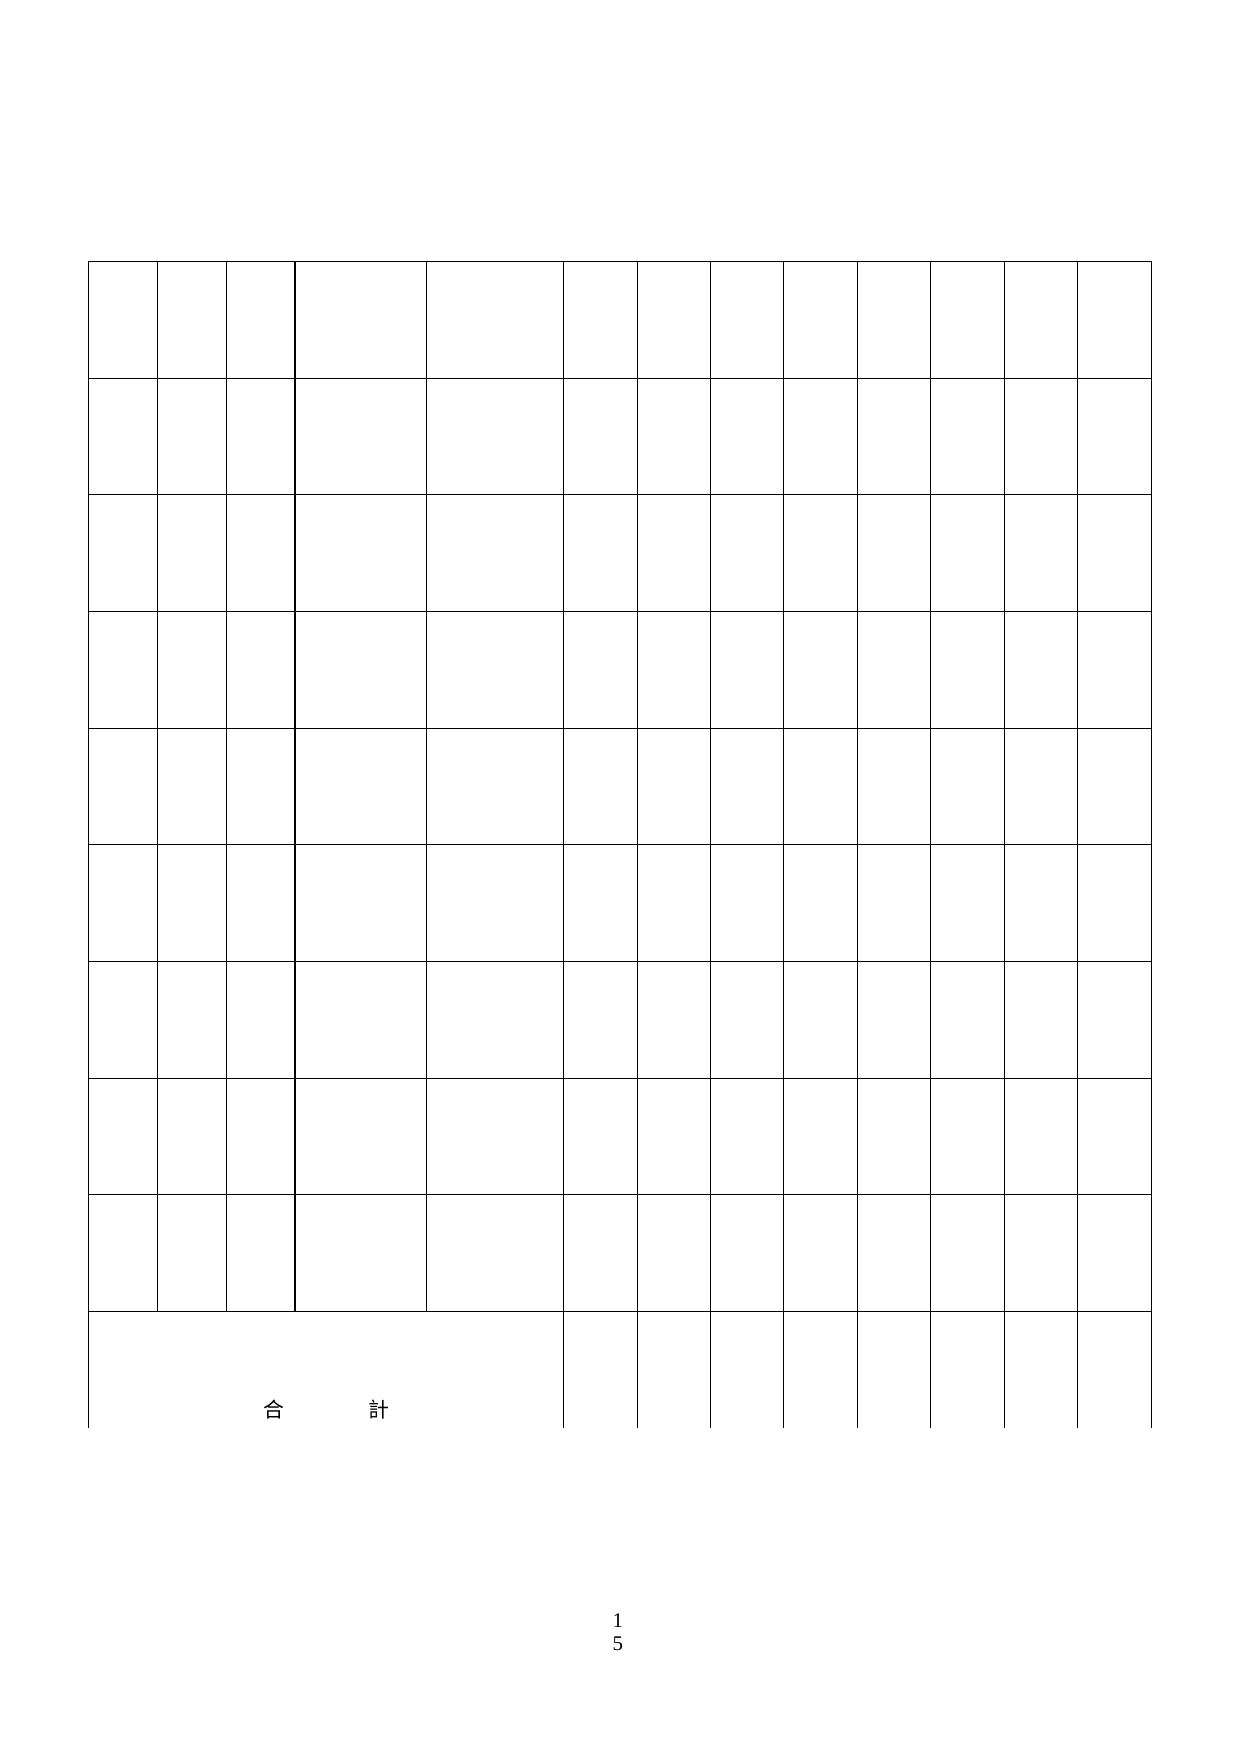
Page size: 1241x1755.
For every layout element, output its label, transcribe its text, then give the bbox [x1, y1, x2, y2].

table_cell [158, 1195, 226, 1311]
table_cell [89, 262, 157, 378]
table_cell [427, 495, 563, 611]
table_cell [1078, 729, 1151, 844]
table_cell [1005, 962, 1077, 1078]
table_cell [858, 845, 930, 961]
table_cell [564, 379, 637, 494]
table_cell [564, 845, 637, 961]
table_cell [931, 962, 1004, 1078]
table_cell [711, 262, 783, 378]
table_cell [227, 379, 294, 494]
table_cell [858, 612, 930, 728]
table_cell [638, 845, 710, 961]
table_cell [296, 845, 426, 961]
table_cell [296, 379, 426, 494]
table_cell [227, 262, 294, 378]
table_cell [1078, 1195, 1151, 1311]
table_cell [227, 1195, 294, 1311]
table_cell [638, 612, 710, 728]
table_cell [784, 495, 857, 611]
table_cell [227, 612, 294, 728]
table_cell [858, 962, 930, 1078]
table_cell [158, 729, 226, 844]
table_cell [784, 1079, 857, 1194]
table_cell [427, 262, 563, 378]
table_cell [1078, 379, 1151, 494]
table_cell [858, 1312, 930, 1428]
table_cell [711, 379, 783, 494]
table_cell [784, 1195, 857, 1311]
table_cell [158, 379, 226, 494]
table_cell [427, 1195, 563, 1311]
table_cell [158, 495, 226, 611]
table_cell [427, 845, 563, 961]
table_cell [158, 612, 226, 728]
table_cell [931, 1079, 1004, 1194]
table_cell [638, 1195, 710, 1311]
table_cell [931, 262, 1004, 378]
table_cell [1078, 845, 1151, 961]
table_cell [638, 962, 710, 1078]
table_cell [1078, 1312, 1151, 1428]
table_cell [89, 495, 157, 611]
table_cell [227, 495, 294, 611]
table_cell [296, 1079, 426, 1194]
table_cell [89, 962, 157, 1078]
table_cell [931, 612, 1004, 728]
table_cell 合 計 [89, 1312, 563, 1428]
table_cell [711, 962, 783, 1078]
table_cell [227, 729, 294, 844]
table_cell [784, 729, 857, 844]
table_cell [1005, 729, 1077, 844]
table_cell [89, 612, 157, 728]
table_cell [638, 379, 710, 494]
table_cell [784, 379, 857, 494]
table_cell [784, 962, 857, 1078]
table_cell [638, 1312, 710, 1428]
table_cell [858, 729, 930, 844]
table_cell [1078, 612, 1151, 728]
table_cell [858, 262, 930, 378]
table_cell [89, 729, 157, 844]
table_cell [296, 495, 426, 611]
table_cell [784, 612, 857, 728]
table_cell [1078, 262, 1151, 378]
table_cell [711, 729, 783, 844]
table_cell [931, 1195, 1004, 1311]
table_cell [931, 495, 1004, 611]
table_cell [89, 379, 157, 494]
table_cell [1005, 1079, 1077, 1194]
table_cell [858, 1195, 930, 1311]
table_cell [564, 262, 637, 378]
table_cell [784, 262, 857, 378]
table_cell [931, 845, 1004, 961]
table_cell [158, 845, 226, 961]
table_cell [296, 962, 426, 1078]
table_cell [564, 729, 637, 844]
table_cell [296, 1195, 426, 1311]
table_cell [427, 1079, 563, 1194]
table_cell [89, 1195, 157, 1311]
table_cell [89, 845, 157, 961]
table_cell [1005, 262, 1077, 378]
table_cell [427, 962, 563, 1078]
table_cell [227, 845, 294, 961]
table_cell [931, 379, 1004, 494]
table_cell [784, 845, 857, 961]
table_cell [296, 612, 426, 728]
table_cell [227, 962, 294, 1078]
table_cell [564, 612, 637, 728]
table_cell [711, 1195, 783, 1311]
table_cell [638, 262, 710, 378]
table_cell [711, 845, 783, 961]
table_cell [711, 1079, 783, 1194]
table_cell [296, 729, 426, 844]
table_cell [931, 729, 1004, 844]
table_cell [158, 962, 226, 1078]
table_cell [638, 729, 710, 844]
table_cell [427, 612, 563, 728]
table_cell [1078, 495, 1151, 611]
table_cell [1005, 845, 1077, 961]
table_cell [1005, 1195, 1077, 1311]
table_cell [227, 1079, 294, 1194]
table_cell [564, 1079, 637, 1194]
table_cell [784, 1312, 857, 1428]
table_cell [564, 1195, 637, 1311]
table_cell [711, 1312, 783, 1428]
table_cell [931, 1312, 1004, 1428]
table_cell [89, 1079, 157, 1194]
table_cell [711, 612, 783, 728]
table_cell [564, 495, 637, 611]
table_cell [1078, 1079, 1151, 1194]
table_cell [858, 1079, 930, 1194]
table_cell [564, 962, 637, 1078]
table_cell [564, 1312, 637, 1428]
table_cell [1005, 612, 1077, 728]
table_cell [1005, 495, 1077, 611]
table_cell [427, 729, 563, 844]
table_cell [1005, 379, 1077, 494]
table_cell [296, 262, 426, 378]
table_cell [638, 495, 710, 611]
table_cell [158, 262, 226, 378]
table_cell [427, 379, 563, 494]
table_cell [1078, 962, 1151, 1078]
table_cell [711, 495, 783, 611]
table_cell [158, 1079, 226, 1194]
table_cell [858, 379, 930, 494]
table_cell [1005, 1312, 1077, 1428]
table_cell [638, 1079, 710, 1194]
table_cell [858, 495, 930, 611]
